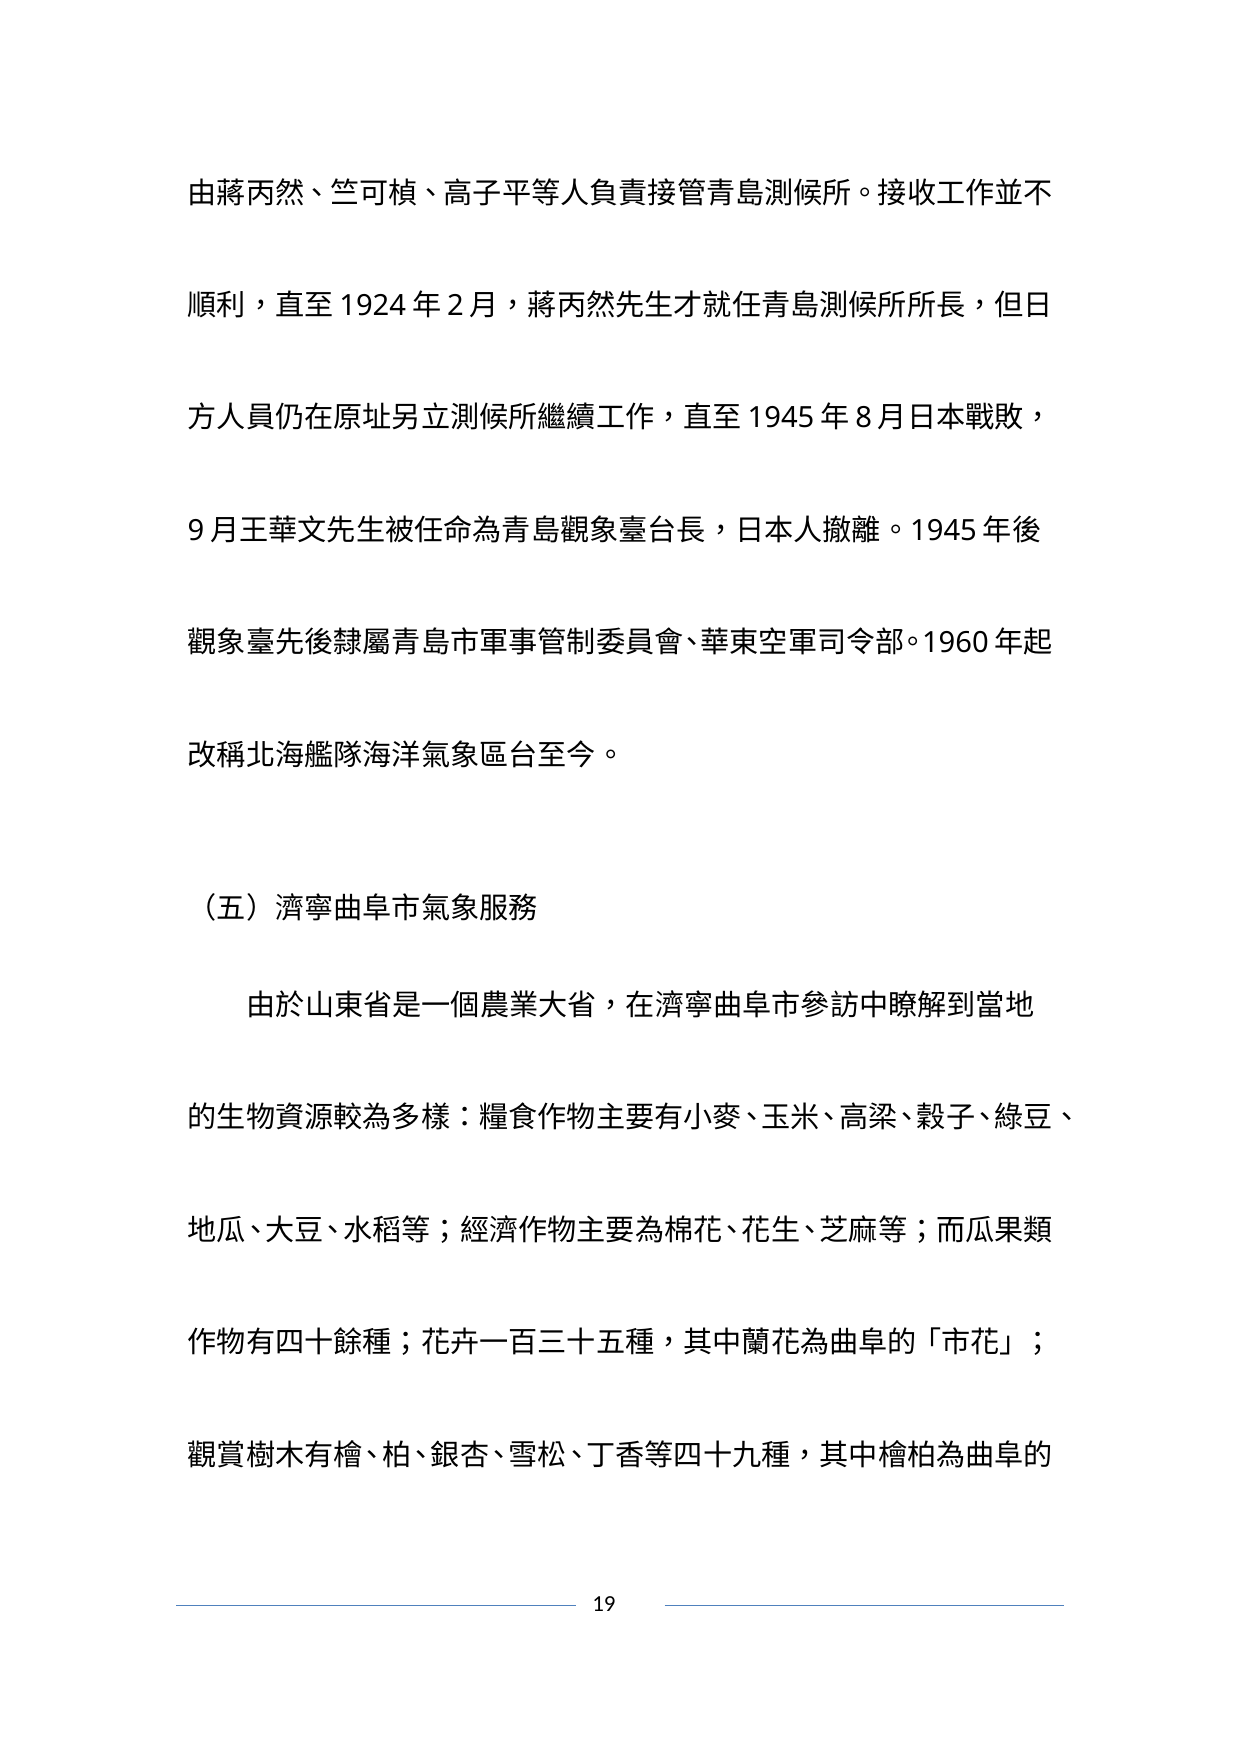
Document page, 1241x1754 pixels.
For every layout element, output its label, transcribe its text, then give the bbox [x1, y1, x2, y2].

text 青島觀象臺石樓內的照片、圖表及看版詳盡地介紹青島觀象臺的發展史：石樓1910年6月11開建，1912年1月9日竣工。1911年更名為“皇家青島觀象臺”。1914年，該樓易手，由日本人控制，於1916年改稱青島測候所。1922年12月10日，中國收回主權，由蔣丙然、竺可楨、高子平等人負責接管青島測候所。接收工作並不順利，直至1924年2月，蔣丙然先生才就任青島測候所所長，但日方人員仍在原址另立測候所繼續工作，直至1945年8月日本戰敗，9月王華文先生被任命為青島觀象臺台長，日本人撤離。1945年後觀象臺先後隸屬青島市軍事管制委員會、華東空軍司令部。1960年起改稱北海艦隊海洋氣象區台至今。 [187, 153, 1053, 790]
text （五）濟寧曲阜市氣象服務 [187, 869, 1053, 944]
text 由於山東省是一個農業大省，在濟寧曲阜市參訪中瞭解到當地的生物資源較為多樣：糧食作物主要有小麥、玉米、高梁、穀子、綠豆、地瓜、大豆、水稻等；經濟作物主要為棉花、花生、芝麻等；而瓜果類作物有四十餘種；花卉一百三十五種，其中蘭花為曲阜的「市花」；觀賞樹木有檜、柏、銀杏、雪松、丁香等四十九種，其中檜柏為曲阜的「市樹」；水生植物二十六種；畜禽主要有牛、馬、驢、騾、豬、羊、雞、鴨、鵝、兔等；各種鳥類二十九種，其中鷺鷥為曲阜的「市鳥」；果樹主要有蘋果、桃、杏、梨、山楂等二十九種；水生動物主要有魚類、蝦類、貝類等。因此農業的天氣預報十分重要。 [187, 965, 1053, 1490]
